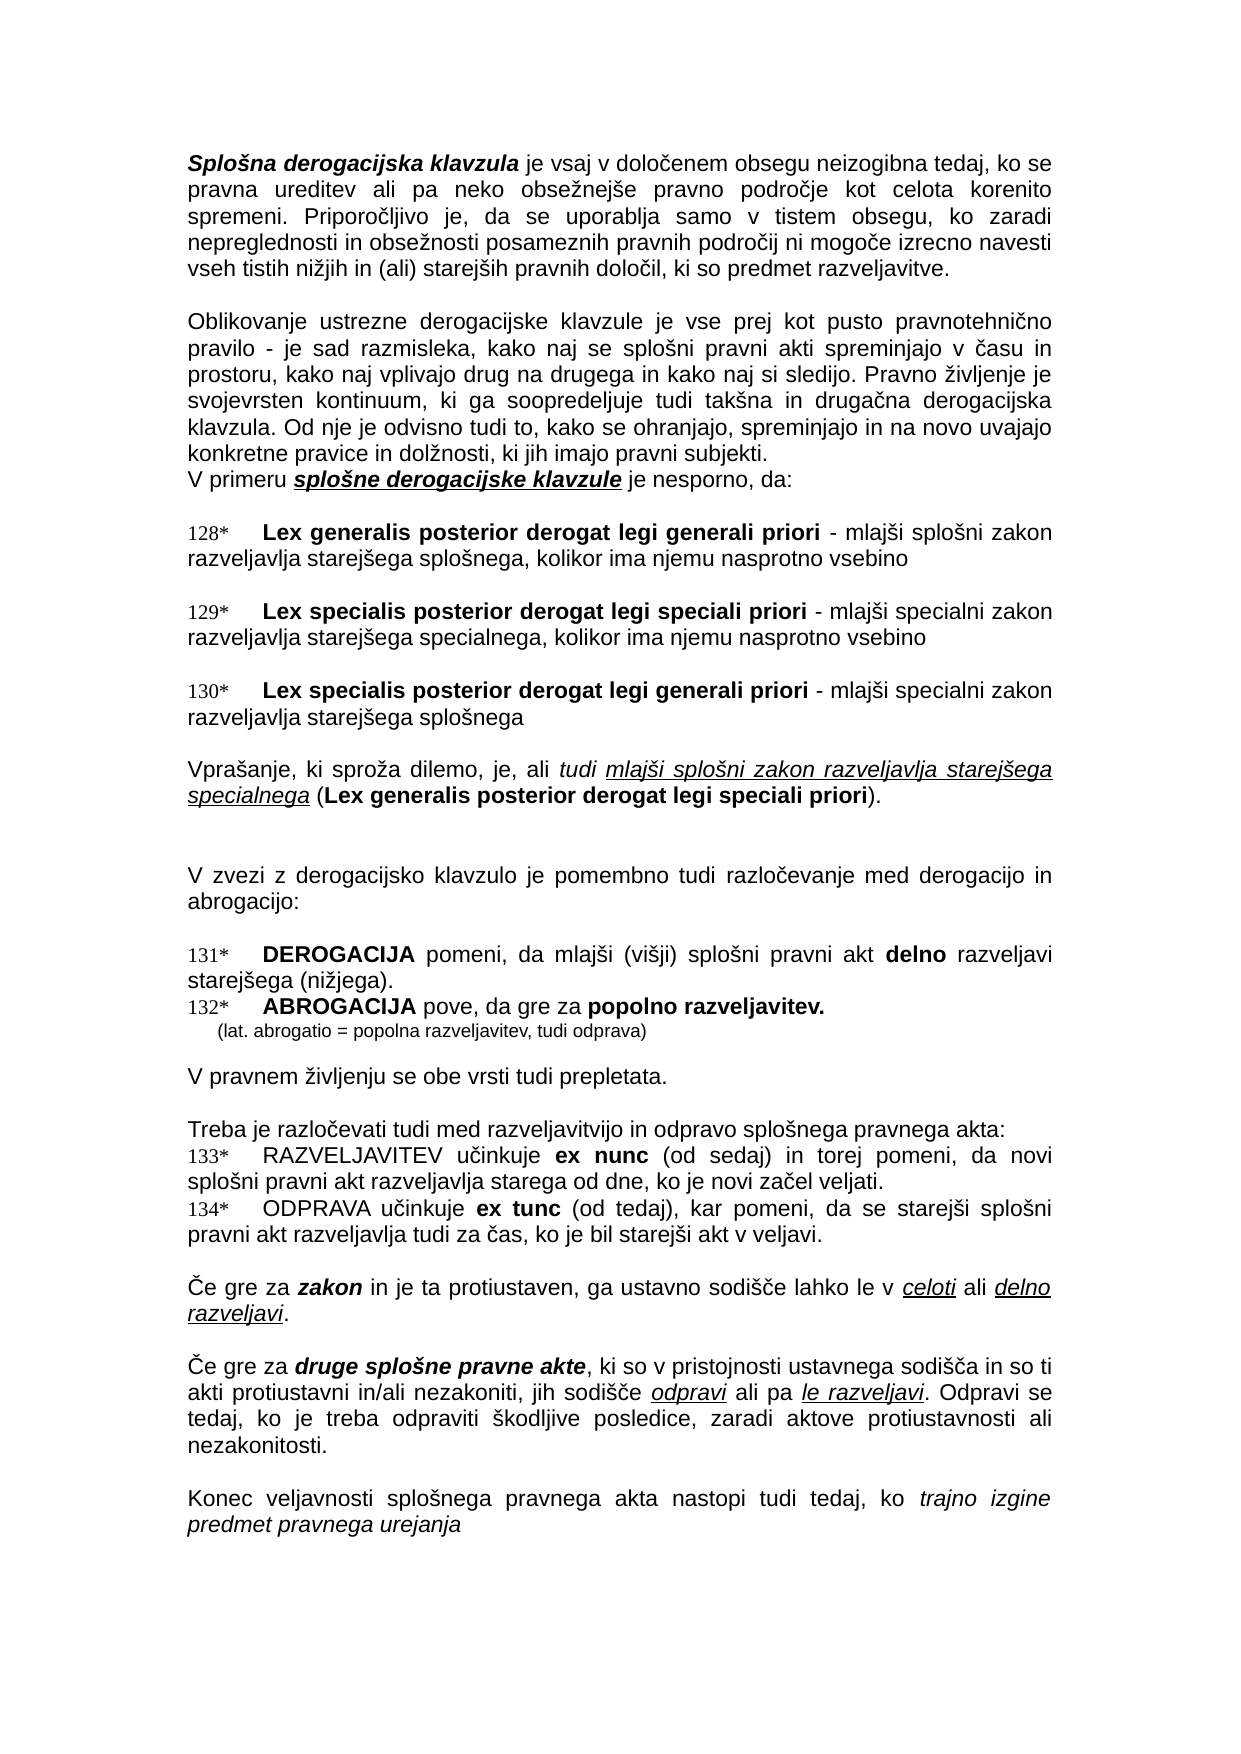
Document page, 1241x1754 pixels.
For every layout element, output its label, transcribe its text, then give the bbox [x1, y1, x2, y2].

list Lex generalis posterior derogat legi generali priori - mlajši splošni zakon razveljavlja starejšega splošnega, kolikor ima njemu nasprotno vsebino [187, 519, 1053, 572]
list Lex specialis posterior derogat legi speciali priori - mlajši specialni zakon razveljavlja starejšega specialnega, kolikor ima njemu nasprotno vsebino [187, 598, 1053, 651]
text V zvezi z derogacijsko klavzulo je pomembno tudi razločevanje med derogacijo in abrogacijo: [187, 862, 1053, 914]
text V pravnem življenju se obe vrsti tudi prepletata. [187, 1063, 1053, 1089]
list Lex specialis posterior derogat legi generali priori - mlajši specialni zakon razveljavlja starejšega splošnega [187, 677, 1053, 730]
text Konec veljavnosti splošnega pravnega akta nastopi tudi tedaj, ko trajno izgine predmet pravnega urejanja [187, 1484, 1053, 1537]
text (lat. abrogatio = popolna razveljavitev, tudi odprava) [187, 1020, 1053, 1041]
list RAZVELJAVITEV učinkuje ex nunc (od sedaj) in torej pomeni, da novi splošni pravni akt razveljavlja starega od dne, ko je novi začel veljati. [187, 1142, 1053, 1194]
text V primeru splošne derogacijske klavzule je nesporno, da: [187, 466, 1053, 493]
list ABROGACIJA pove, da gre za popolno razveljavitev. [187, 993, 1053, 1020]
list ODPRAVA učinkuje ex tunc (od tedaj), kar pomeni, da se starejši splošni pravni akt razveljavlja tudi za čas, ko je bil starejši akt v veljavi. [187, 1194, 1053, 1247]
text Treba je razločevati tudi med razveljavitvijo in odpravo splošnega pravnega akta: [187, 1116, 1053, 1142]
text Če gre za zakon in je ta protiustaven, ga ustavno sodišče lahko le v celoti ali delno razveljavi. [187, 1274, 1053, 1326]
text Če gre za druge splošne pravne akte, ki so v pristojnosti ustavnega sodišča in so ti akti protiustavni in/ali nezakoniti, jih sodišče odpravi ali pa le razveljavi. Odpravi se tedaj, ko je treba odpraviti škodljive posledice, zaradi aktove protiustavnosti ali nezakonitosti. [187, 1353, 1053, 1458]
text Splošna derogacijska klavzula je vsaj v določenem obsegu neizogibna tedaj, ko se pravna ureditev ali pa neko obsežnejše pravno področje kot celota korenito spremeni. Priporočljivo je, da se uporablja samo v tistem obsegu, ko zaradi nepreglednosti in obsežnosti posameznih pravnih področij ni mogoče izrecno navesti vseh tistih nižjih in (ali) starejših pravnih določil, ki so predmet razveljavitve. [187, 150, 1053, 282]
text Oblikovanje ustrezne derogacijske klavzule je vse prej kot pusto pravnotehnično pravilo - je sad razmisleka, kako naj se splošni pravni akti spreminjajo v času in prostoru, kako naj vplivajo drug na drugega in kako naj si sledijo. Pravno življenje je svojevrsten kontinuum, ki ga soopredeljuje tudi takšna in drugačna derogacijska klavzula. Od nje je odvisno tudi to, kako se ohranjajo, spreminjajo in na novo uvajajo konkretne pravice in dolžnosti, ki jih imajo pravni subjekti. [187, 308, 1053, 466]
list DEROGACIJA pomeni, da mlajši (višji) splošni pravni akt delno razveljavi starejšega (nižjega). [187, 941, 1053, 993]
text Vprašanje, ki sproža dilemo, je, ali tudi mlajši splošni zakon razveljavlja starejšega specialnega (Lex generalis posterior derogat legi speciali priori). [187, 756, 1053, 809]
